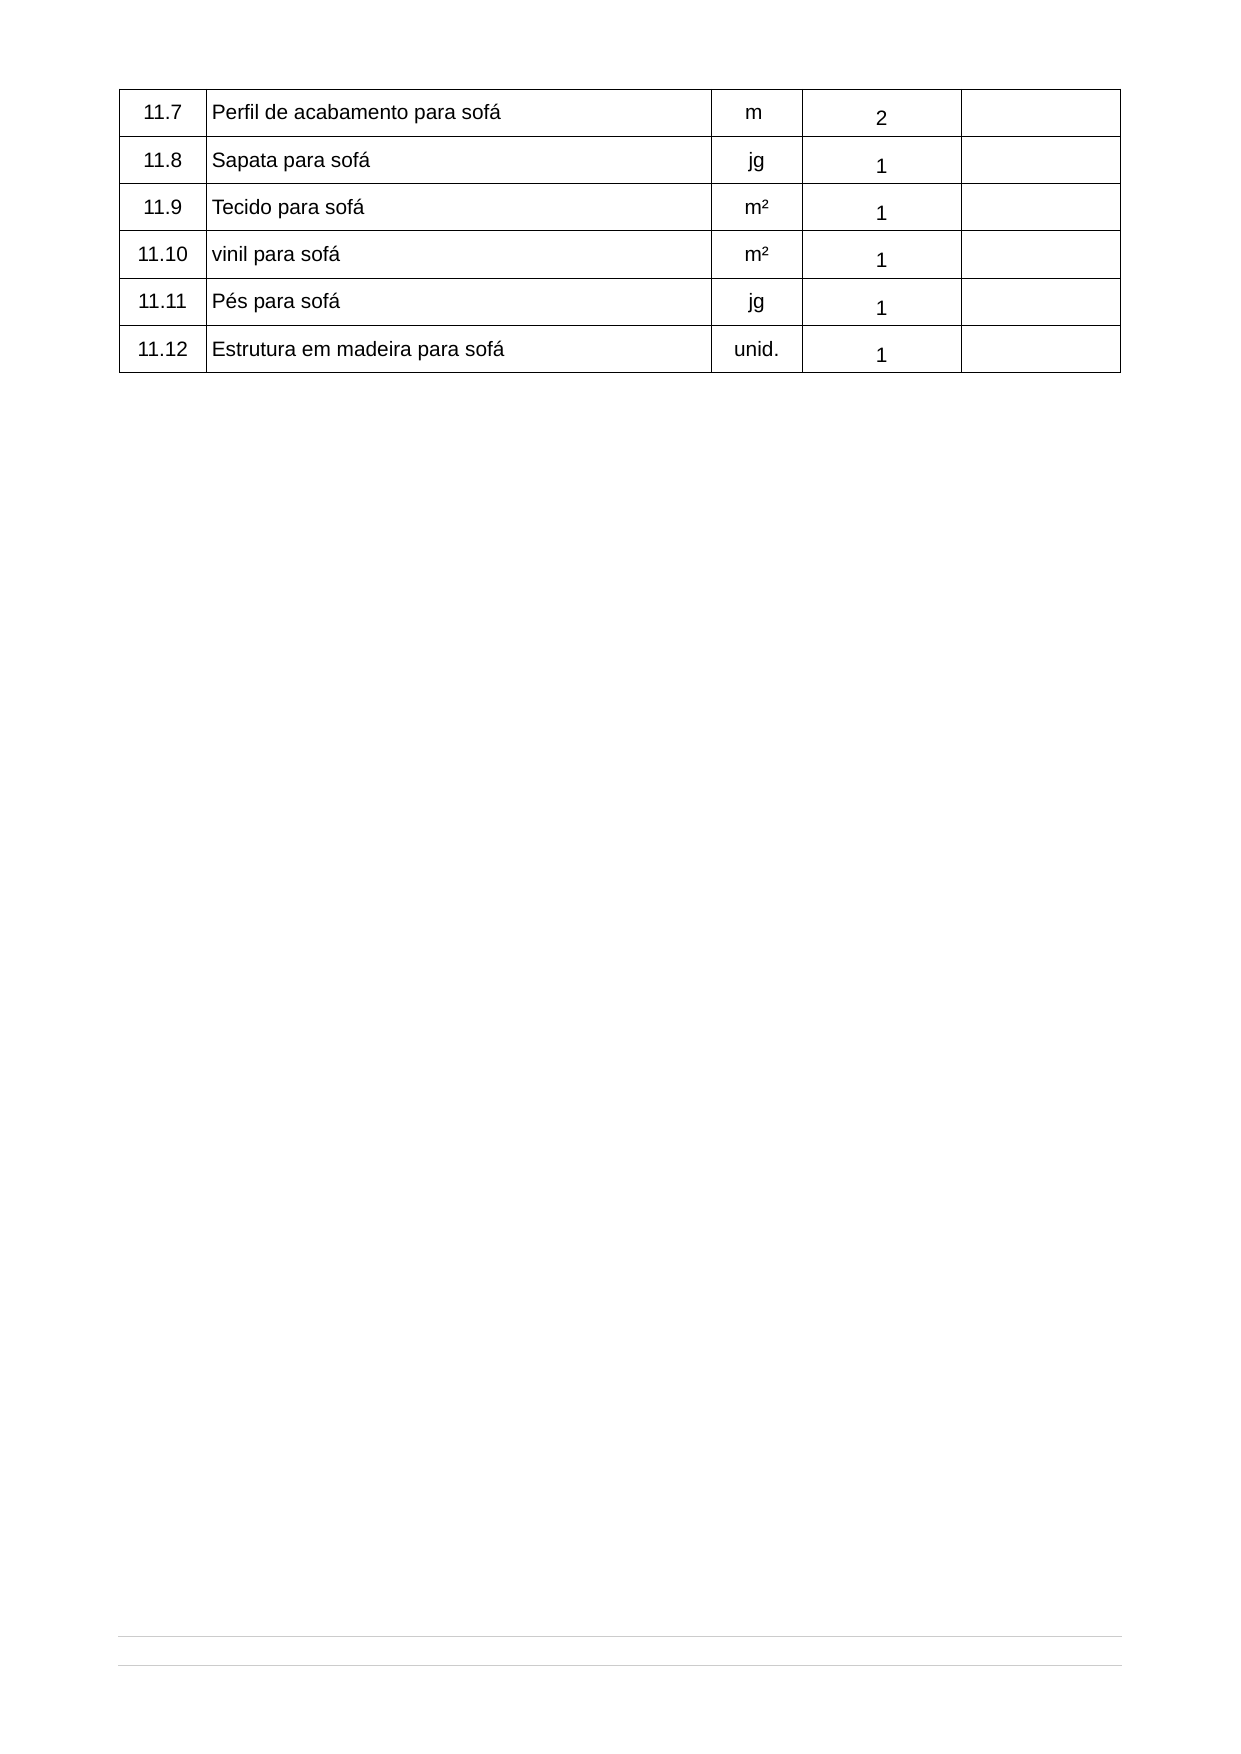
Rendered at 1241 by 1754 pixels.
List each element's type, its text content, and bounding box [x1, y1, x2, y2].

table_cell Pés para sofá [207, 279, 711, 325]
table_cell Perfil de acabamento para sofá [207, 90, 711, 136]
table_cell 11.12 [120, 326, 206, 372]
table_cell 11.7 [120, 90, 206, 136]
table_cell [962, 184, 1120, 230]
table_cell m [712, 90, 802, 136]
table_cell m² [712, 231, 802, 278]
table_cell 11.9 [120, 184, 206, 230]
table_cell 11.8 [120, 137, 206, 183]
table_cell 1 [803, 326, 961, 372]
table_cell 1 [803, 279, 961, 325]
table_cell 1 [803, 231, 961, 278]
table_cell [962, 90, 1120, 136]
table_cell jg [712, 137, 802, 183]
table_cell 11.10 [120, 231, 206, 278]
table_cell Tecido para sofá [207, 184, 711, 230]
table_cell Sapata para sofá [207, 137, 711, 183]
table_cell 1 [803, 137, 961, 183]
table_cell Estrutura em madeira para sofá [207, 326, 711, 372]
table_cell [962, 137, 1120, 183]
table_cell [962, 231, 1120, 278]
table_cell m² [712, 184, 802, 230]
table_cell [962, 326, 1120, 372]
table_cell [962, 279, 1120, 325]
table_cell 2 [803, 90, 961, 136]
table_cell 1 [803, 184, 961, 230]
table_cell 11.11 [120, 279, 206, 325]
table_cell unid. [712, 326, 802, 372]
table_cell jg [712, 279, 802, 325]
table_cell vinil para sofá [207, 231, 711, 278]
